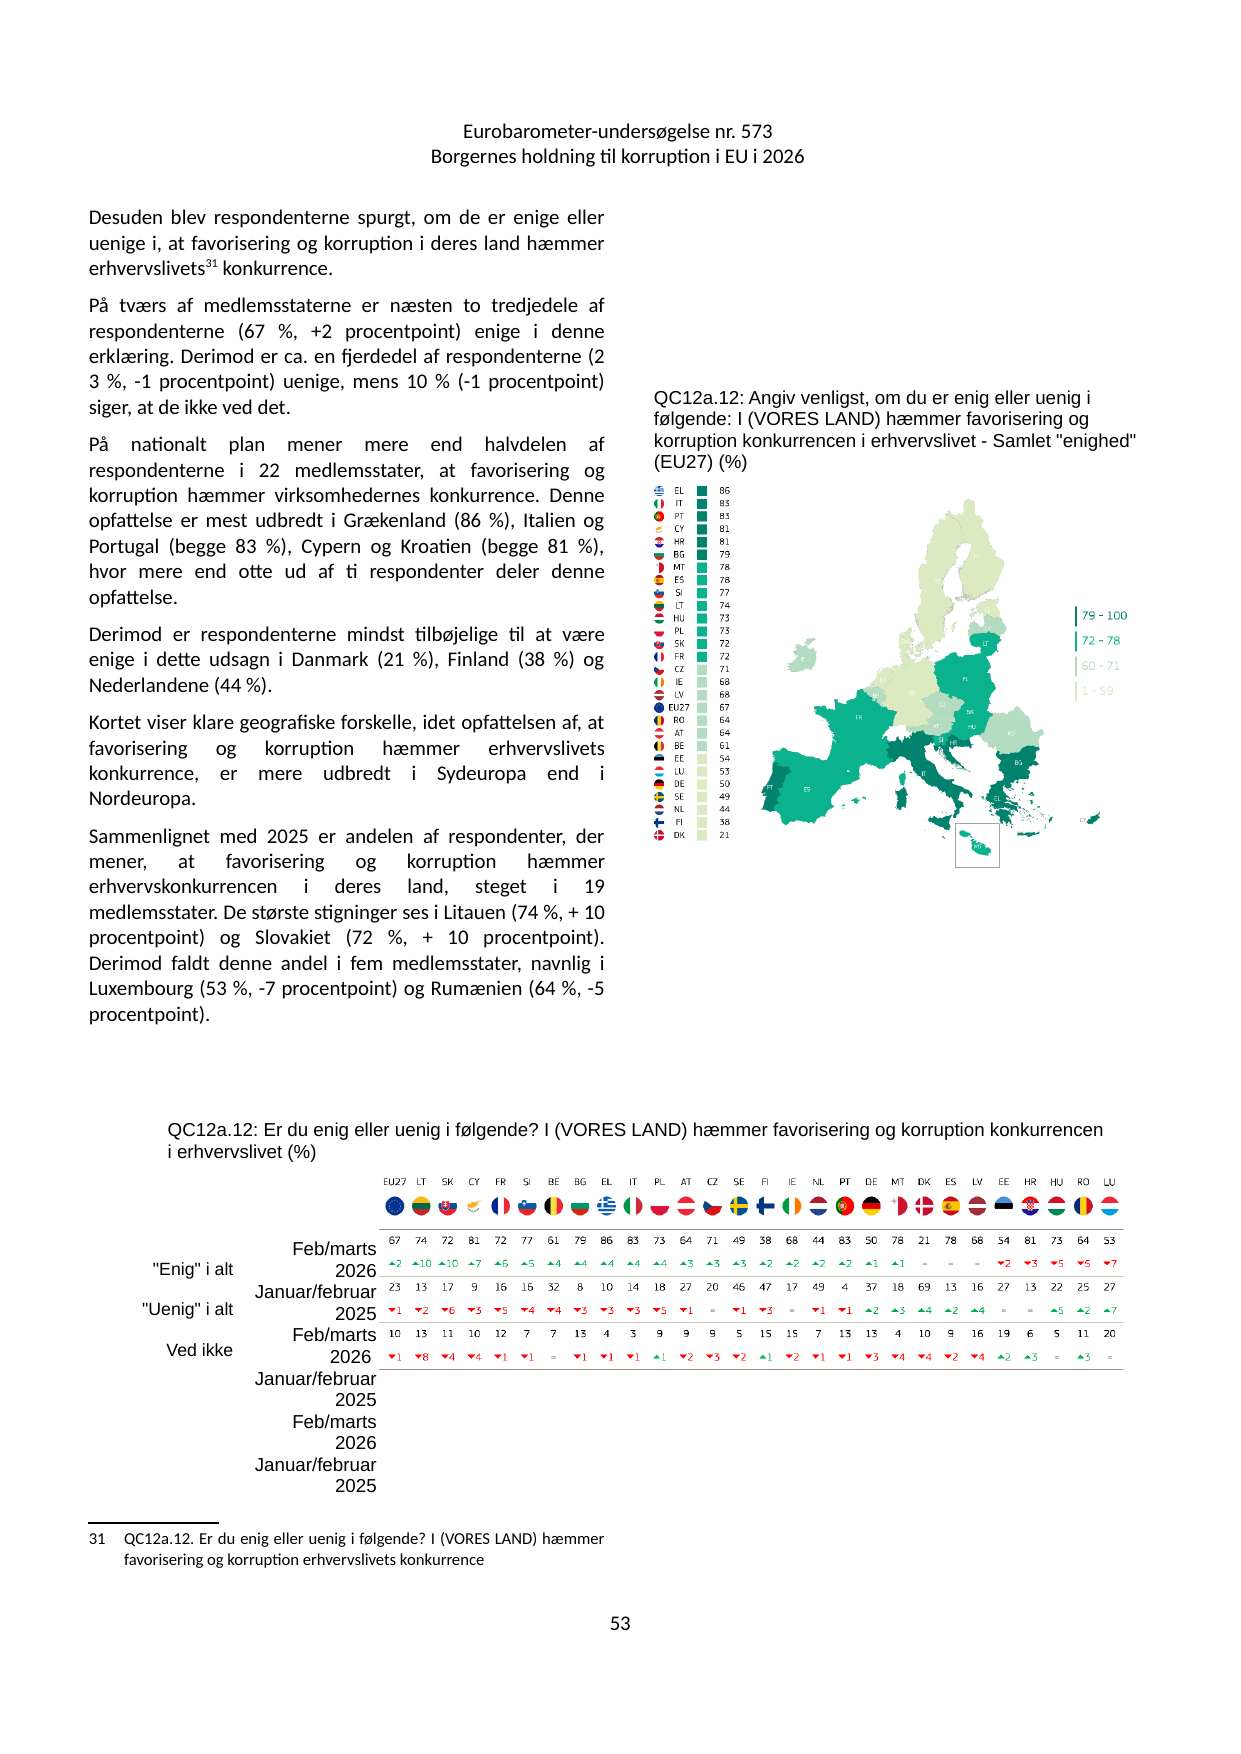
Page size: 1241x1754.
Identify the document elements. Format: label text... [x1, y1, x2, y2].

text QC12a.12. Er du enig eller uenig i følgende? I (VORES LAND) hæmmer favorisering og korruption erhvervslivets konkurrence [88, 1529, 605, 1569]
text På nationalt plan mener mere end halvdelen af respondenterne i 22 medlemsstater, at favorisering og korruption hæmmer virksomhedernes konkurrence. Denne opfattelse er mest udbredt i Grækenland (86 %), Italien og Portugal (begge 83 %), Cypern og Kroatien (begge 81 %), hvor mere end otte ud af ti respondenter deler denne opfattelse. [88, 431, 605, 609]
picture [645, 468, 1136, 886]
text Kortet viser klare geografiske forskelle, idet opfattelsen af, at favorisering og korruption hæmmer erhvervslivets konkurrence, er mere udbredt i Sydeuropa end i Nordeuropa. [88, 709, 605, 811]
text Sammenlignet med 2025 er andelen af respondenter, der mener, at favorisering og korruption hæmmer erhvervskonkurrencen i deres land, steget i 19 medlemsstater. De største stigninger ses i Litauen (74 %, + 10 procentpoint) og Slovakiet (72 %, + 10 procentpoint). Derimod faldt denne andel i fem medlemsstater, navnlig i Luxembourg (53 %, -7 procentpoint) og Rumænien (64 %, -5 procentpoint). [88, 823, 605, 1026]
text Desuden blev respondenterne spurgt, om de er enige eller uenige i, at favorisering og korruption i deres land hæmmer erhvervslivets konkurrence. [88, 204, 605, 281]
picture [379, 1168, 1130, 1372]
text Derimod er respondenterne mindst tilbøjelige til at være enige i dette udsagn i Danmark (21 %), Finland (38 %) og Nederlandene (44 %). [88, 621, 605, 697]
text På tværs af medlemsstaterne er næsten to tredjedele af respondenterne (67 %, +2 procentpoint) enige i denne erklæring. Derimod er ca. en fjerdedel af respondenterne (2 3 %, -1 procentpoint) uenige, mens 10 % (-1 procentpoint) siger, at de ikke ved det. [88, 292, 605, 419]
